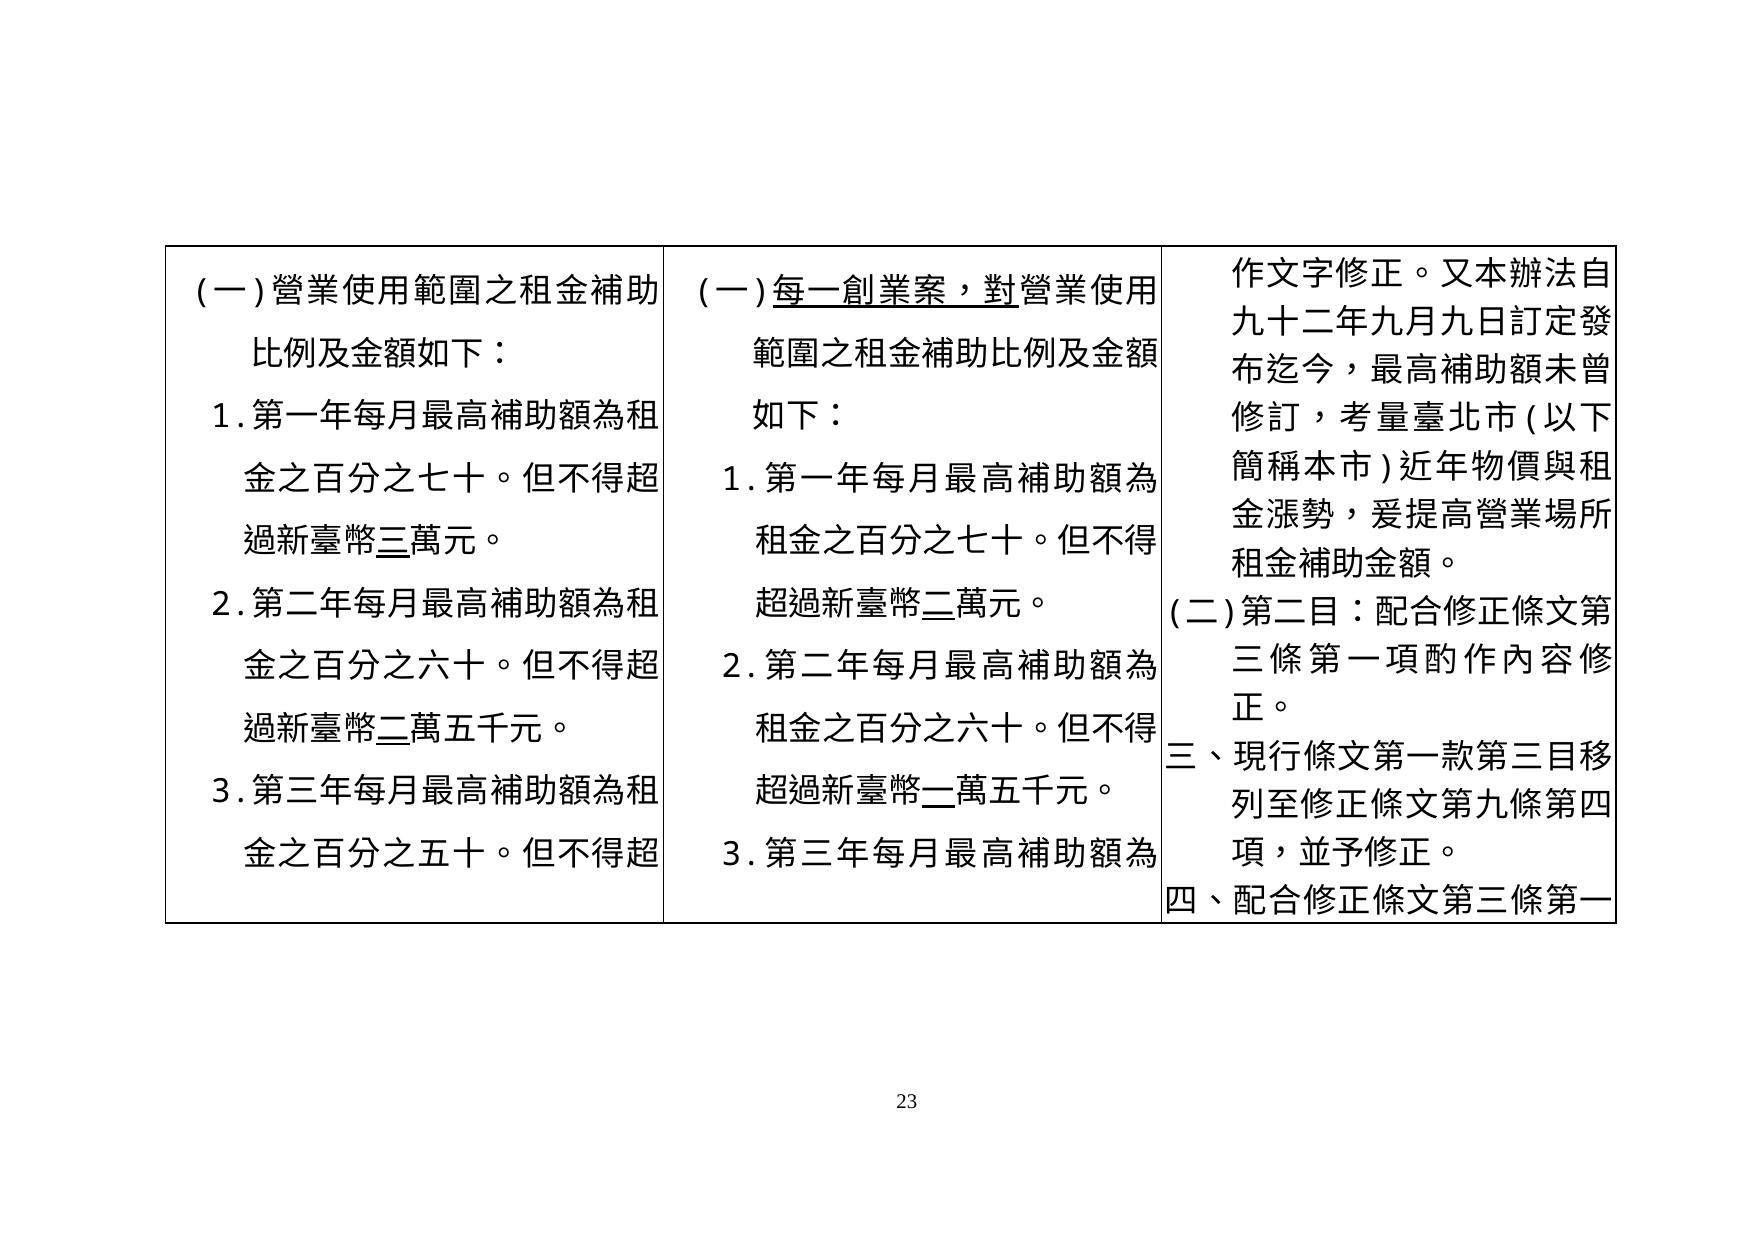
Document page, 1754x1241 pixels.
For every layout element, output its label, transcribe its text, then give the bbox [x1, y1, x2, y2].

table_cell 第四條 本辦法補助之項目及基準如下： 一 營業場所租金補助： (一)每一創業案，對營業使用範圍之租金補助比例及金額如下： 1.第一年每月最高補助額為租金之百分之七十。但不得超過新臺幣二萬元。 2.第二年每月最高補助額為租金之百分之六十。但不得超過新臺幣一萬五千元。 3.第三年每月最高補助額為租金之百分之五十。但不得超過新臺幣一萬元。 4.第四年每月最高補助額為租金之百分之四十。但不得超過新臺幣五千元。 (二)補助期限最長四年，其期限之起算，以事業核准設立或變更負責人登記日期、租約期間起始日期及重建處核准補助處分日期三者之最後發生日期之次月一日為補助起始日。 (三)營業場所之建築改良物或土地，不得為受補助人或其配偶或雙方一親等之直系血親所有，並應坐落於本市。 二 營業設施及設備補助（不含耗材）：每一創業案每人補助新臺幣十萬元。但不得超過營業所需之必要設施及設備總經費之百分之五十。 三 前二款如屬共同出資創業者，補助人數以四人為限，補助金額再依其出資比例核算。 [664, 247, 1161, 922]
table_cell (一)營業使用範圍之租金補助比例及金額如下： 1.第一年每月最高補助額為租金之百分之七十。但不得超過新臺幣三萬元。 2.第二年每月最高補助額為租金之百分之六十。但不得超過新臺幣二萬五千元。 3.第三年每月最高補助額為租金之百分之五十。但不得超 [166, 247, 663, 922]
table_cell 作文字修正。又本辦法自九十二年九月九日訂定發布迄今，最高補助額未曾修訂，考量臺北市(以下簡稱本市)近年物價與租金漲勢，爰提高營業場所租金補助金額。 (二)第二目：配合修正條文第三條第一項酌作內容修正。 三、現行條文第一款第三目移列至修正條文第九條第四項，並予修正。 四、配合修正條文第三條第一 [1162, 247, 1615, 922]
